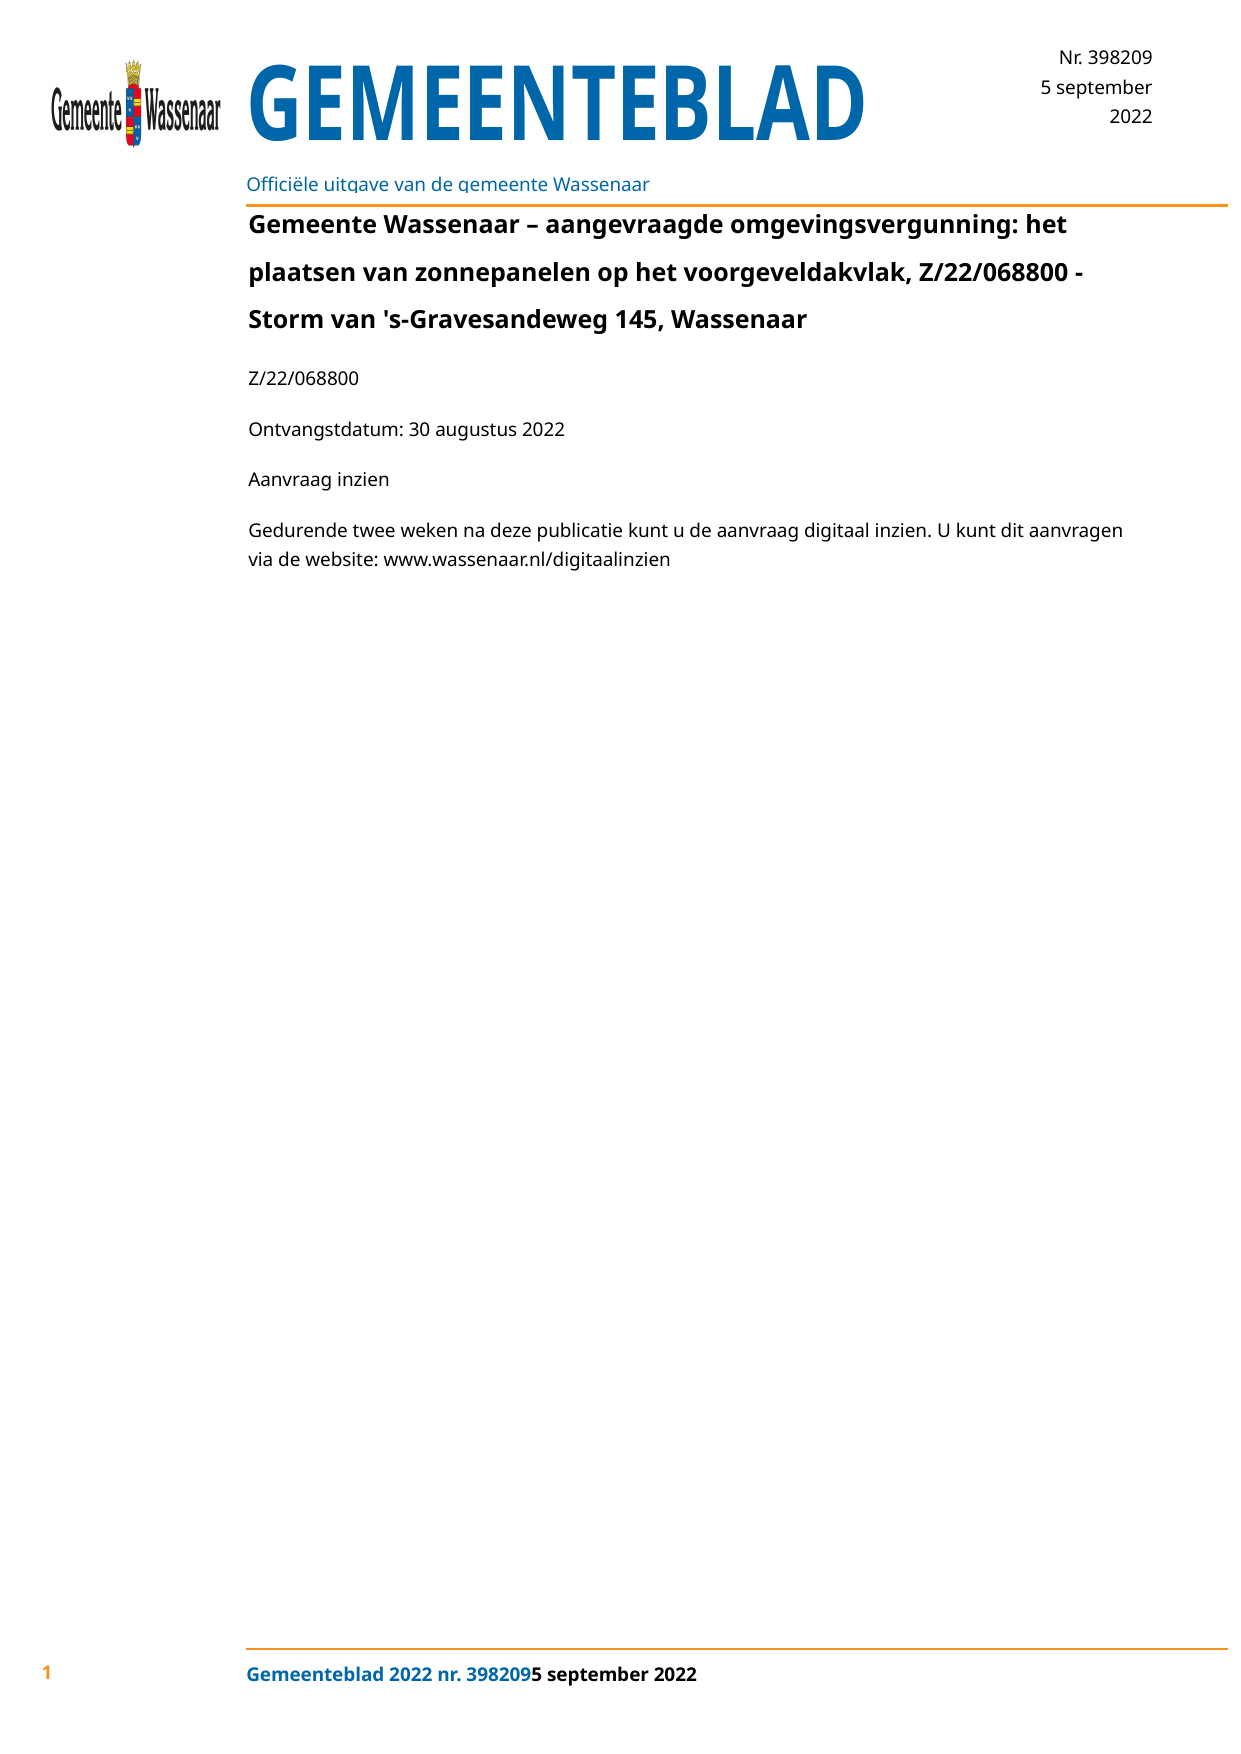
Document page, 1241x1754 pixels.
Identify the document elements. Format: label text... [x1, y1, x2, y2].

text Gedurende twee weken na deze publicatie kunt u de aanvraag digitaal inzien. U kunt dit aanvragen via de website: www.wassenaar.nl/digitaalinzien [248, 517, 1152, 572]
text Aanvraag inzien [248, 466, 1152, 492]
text Ontvangstdatum: 30 augustus 2022 [248, 416, 1152, 442]
text Z/22/068800 [248, 366, 1152, 391]
text Gemeente Wassenaar – aangevraagde omgevingsvergunning: het plaatsen van zonnepanelen op het voorgeveldakvlak, Z/22/068800 - Storm van 's-Gravesandeweg 145, Wassenaar [248, 207, 1152, 336]
picture [41, 47, 231, 172]
